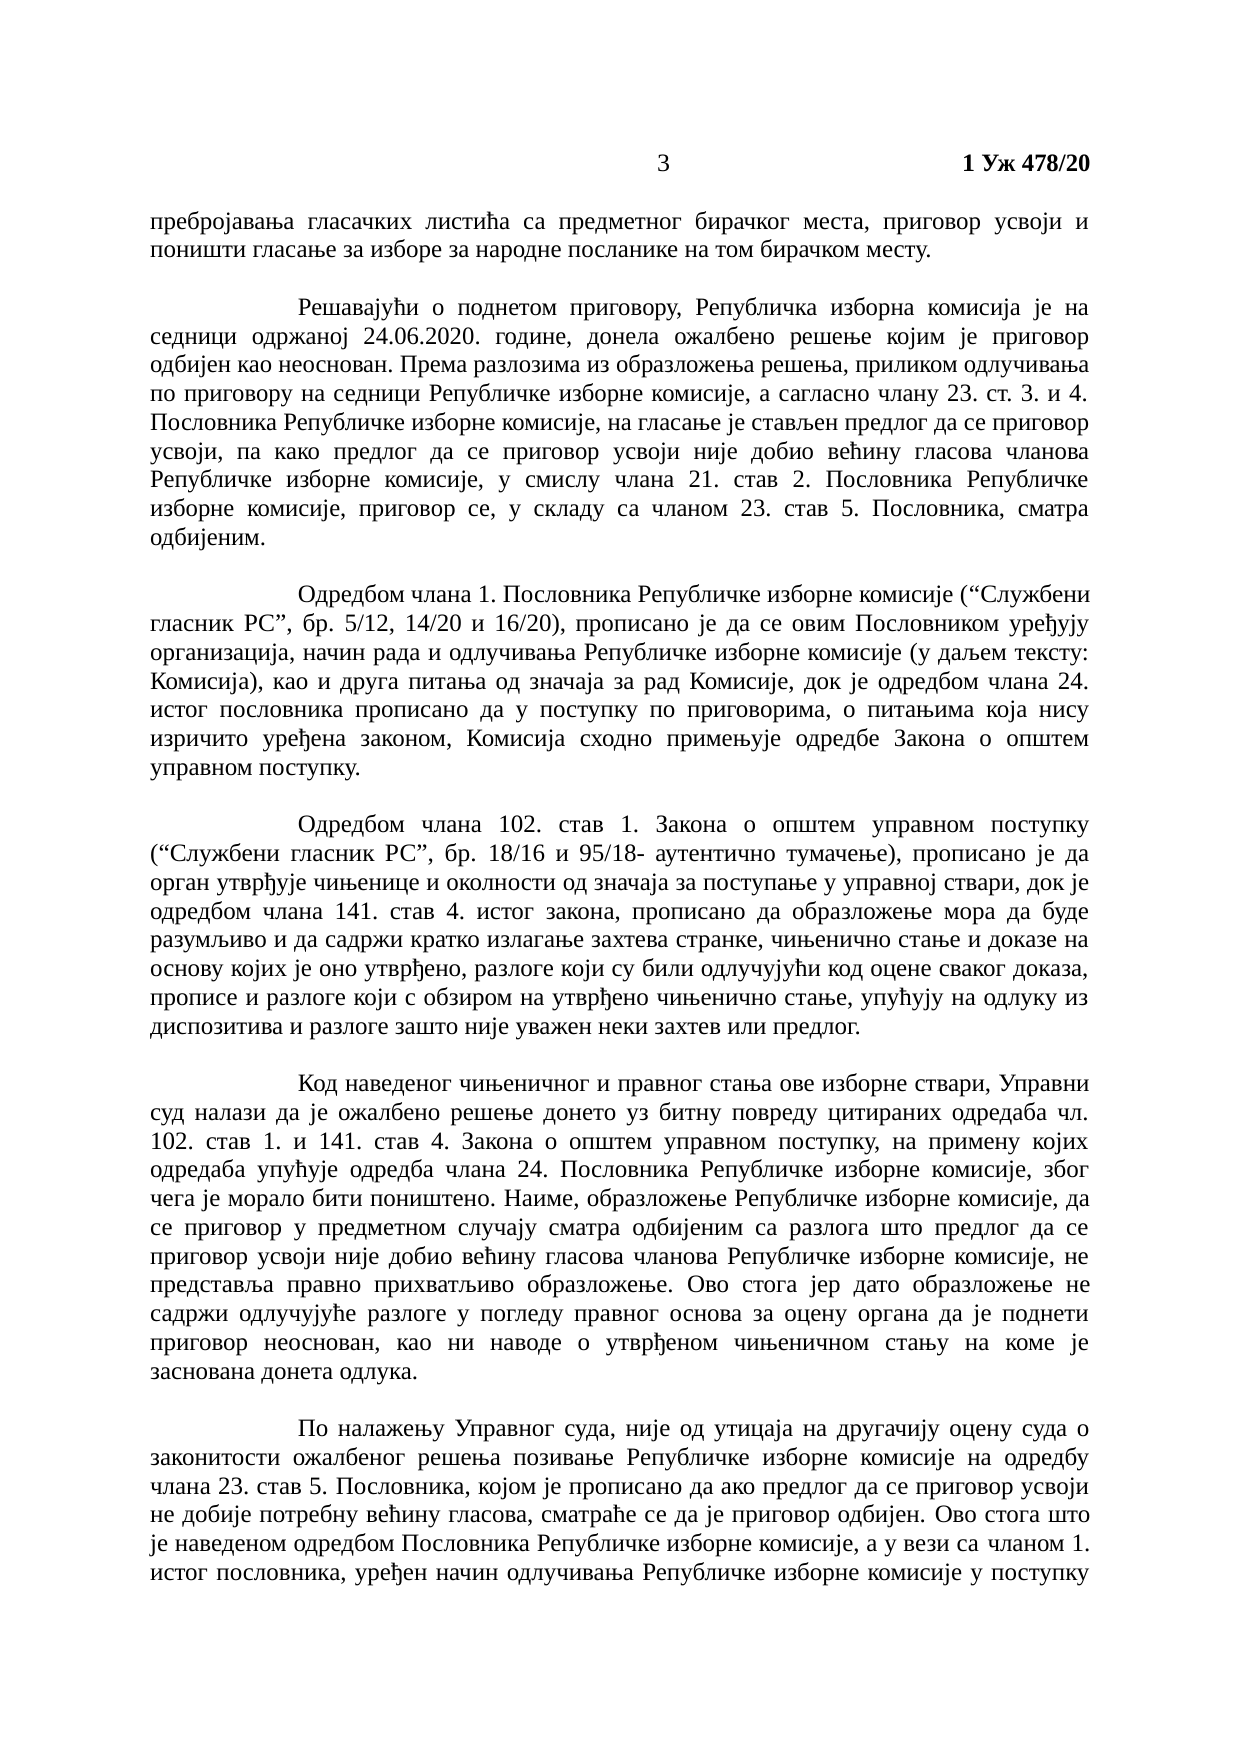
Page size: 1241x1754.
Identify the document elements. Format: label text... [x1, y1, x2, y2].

text пребројавања гласачких листића са предметног бирачког места, приговор усвоји и поништи гласање за изборе за народне посланике на том бирачком месту. [150, 206, 1090, 263]
text Код наведеног чињеничног и правног стања ове изборне ствари, Управни суд налази да је ожалбено решење донето уз битну повреду цитираних одредаба чл. 102. став 1. и 141. став 4. Закона о општем управном поступку, на примену којих одредаба упућује одредба члана 24. Пословника Републичке изборне комисије, због чега је морало бити поништено. Наиме, образложење Републичке изборне комисије, да се приговор у предметном случају сматра одбијеним са разлога што предлог да се приговор усвоји није добио већину гласова чланова Републичке изборне комисије, не представља правно прихватљиво образложење. Ово стога јер дато образложење не садржи одлучујуће разлоге у погледу правног основа за оцену органа да је поднети приговор неоснован, као ни наводе о утврђеном чињеничном стању на коме је заснована донета одлука. [150, 1068, 1090, 1384]
text Одредбом члана 1. Пословника Републичке изборне комисије (“Службени гласник РС”, бр. 5/12, 14/20 и 16/20), прописано је да се овим Пословником уређују организација, начин рада и одлучивања Републичке изборне комисије (у даљем тексту: Комисија), као и друга питања од значаја за рад Комисије, док је одредбом члана 24. истог пословника прописано да у поступку по приговорима, о питањима која нису изричито уређена законом, Комисија сходно примењује одредбе Закона о општем управном поступку. [150, 579, 1090, 781]
text По налажењу Управног суда, није од утицаја на другачију оцену суда о законитости ожалбеног решења позивање Републичке изборне комисије на одредбу члана 23. став 5. Пословника, којом је прописано да ако предлог да се приговор усвоји не добије потребну већину гласова, сматраће се да је приговор одбијен. Ово стога што је наведеном одредбом Пословника Републичке изборне комисије, а у вези са чланом 1. истог пословника, уређен начин одлучивања Републичке изборне комисије у поступку [150, 1413, 1090, 1586]
text Одредбом члана 102. став 1. Закона о општем управном поступку (“Службени гласник РС”, бр. 18/16 и 95/18- аутентично тумачење), прописано је да орган утврђује чињенице и околности од значаја за поступање у управној ствари, док је одредбом члана 141. став 4. истог закона, прописано да образложење мора да буде разумљиво и да садржи кратко излагање захтева странке, чињенично стање и доказе на основу којих је оно утврђено, разлоге који су били одлучујући код оцене сваког доказа, прописе и разлоге који с обзиром на утврђено чињенично стање, упућују на одлуку из диспозитива и разлоге зашто није уважен неки захтев или предлог. [150, 809, 1090, 1039]
text Решавајући о поднетом приговору, Републичка изборна комисија је на седници одржаној 24.06.2020. године, донела ожалбено решење којим је приговор одбијен као неоснован. Према разлозима из образложења решења, приликом одлучивања по приговору на седници Републичке изборне комисије, а сагласно члану 23. ст. 3. и 4. Пословника Републичке изборне комисије, на гласање је стављен предлог да се приговор усвоји, па како предлог да се приговор усвоји није добио већину гласова чланова Републичке изборне комисије, у смислу члана 21. став 2. Пословника Републичке изборне комисије, приговор се, у складу са чланом 23. став 5. Пословника, сматра одбијеним. [150, 292, 1090, 551]
